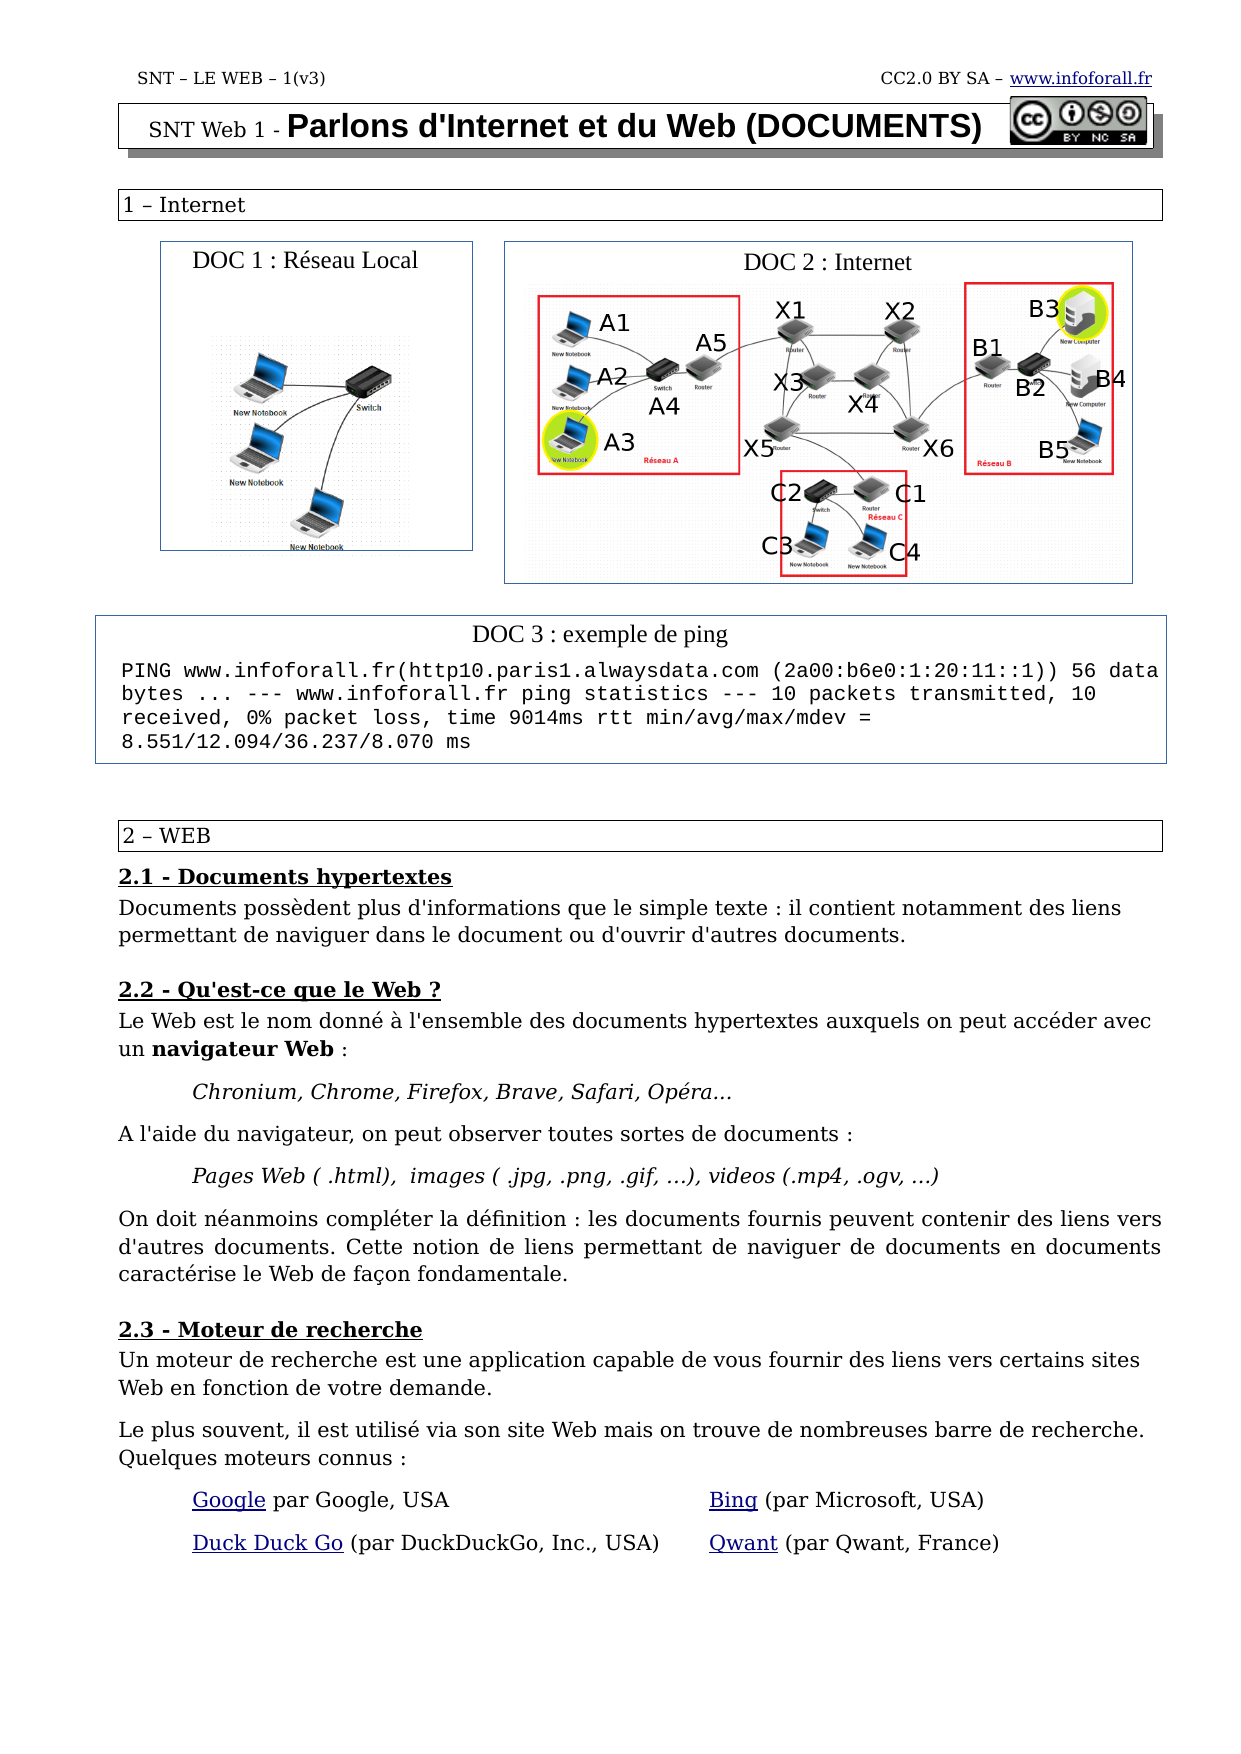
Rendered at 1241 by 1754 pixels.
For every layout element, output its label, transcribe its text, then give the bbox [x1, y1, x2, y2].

text A l'aide du navigateur, on peut observer toutes sortes de documents : [118, 1122, 1163, 1146]
text Duck Duck Go (par DuckDuckGo, Inc., USA) Qwant (par Qwant, France) [118, 1531, 1163, 1555]
text Chronium, Chrome, Firefox, Brave, Safari, Opéra... [118, 1080, 1163, 1104]
picture [525, 282, 1125, 581]
picture [211, 551, 410, 559]
text Le plus souvent, il est utilisé via son site Web mais on trouve de nombreuses barre de recherche. Quelques moteurs connus : [118, 1418, 1163, 1470]
subtitle 2.3 - Moteur de recherche [118, 1317, 1163, 1342]
text Un moteur de recherche est une application capable de vous fournir des liens vers certains sites Web en fonction de votre demande. [118, 1348, 1163, 1400]
text 1 – Internet [119, 190, 1162, 220]
text Documents possèdent plus d'informations que le simple texte : il contient notamment des liens permettant de naviguer dans le document ou d'ouvrir d'autres documents. [118, 896, 1163, 948]
text Google par Google, USA Bing (par Microsoft, USA) [118, 1488, 1163, 1513]
picture [1009, 96, 1148, 145]
text SNT – LE WEB – 1(v3) CC2.0 BY SA – www.infoforall.fr [118, 61, 1163, 90]
text PING www.infoforall.fr(http10.paris1.alwaysdata.com (2a00:b6e0:1:20:11::1)) 56 data bytes ... --- www.infoforall.fr ping statistics --- 10 packets transmitted, 10 received, 0% packet loss, time 9014ms rtt min/avg/max/mdev = 8.551/12.094/36.237/8.070 ms [118, 660, 1163, 754]
text Le Web est le nom donné à l'ensemble des documents hypertextes auxquels on peut accéder avec un navigateur Web : [118, 1009, 1163, 1061]
text Pages Web ( .html), images ( .jpg, .png, .gif, …), videos (.mp4, .ogv, ...) [118, 1164, 1163, 1189]
text 2 – WEB [119, 821, 1162, 851]
subtitle 2.1 - Documents hypertextes [118, 865, 1163, 889]
picture [211, 333, 410, 550]
title SNT Web 1 - Parlons d'Internet et du Web (DOCUMENTS) [119, 104, 1152, 148]
text On doit néanmoins compléter la définition : les documents fournis peuvent contenir des liens vers d'autres documents. Cette notion de liens permettant de naviguer de documents en documents caractérise le Web de façon fondamentale. [118, 1207, 1163, 1287]
subtitle 2.2 - Qu'est-ce que le Web ? [118, 978, 1163, 1003]
